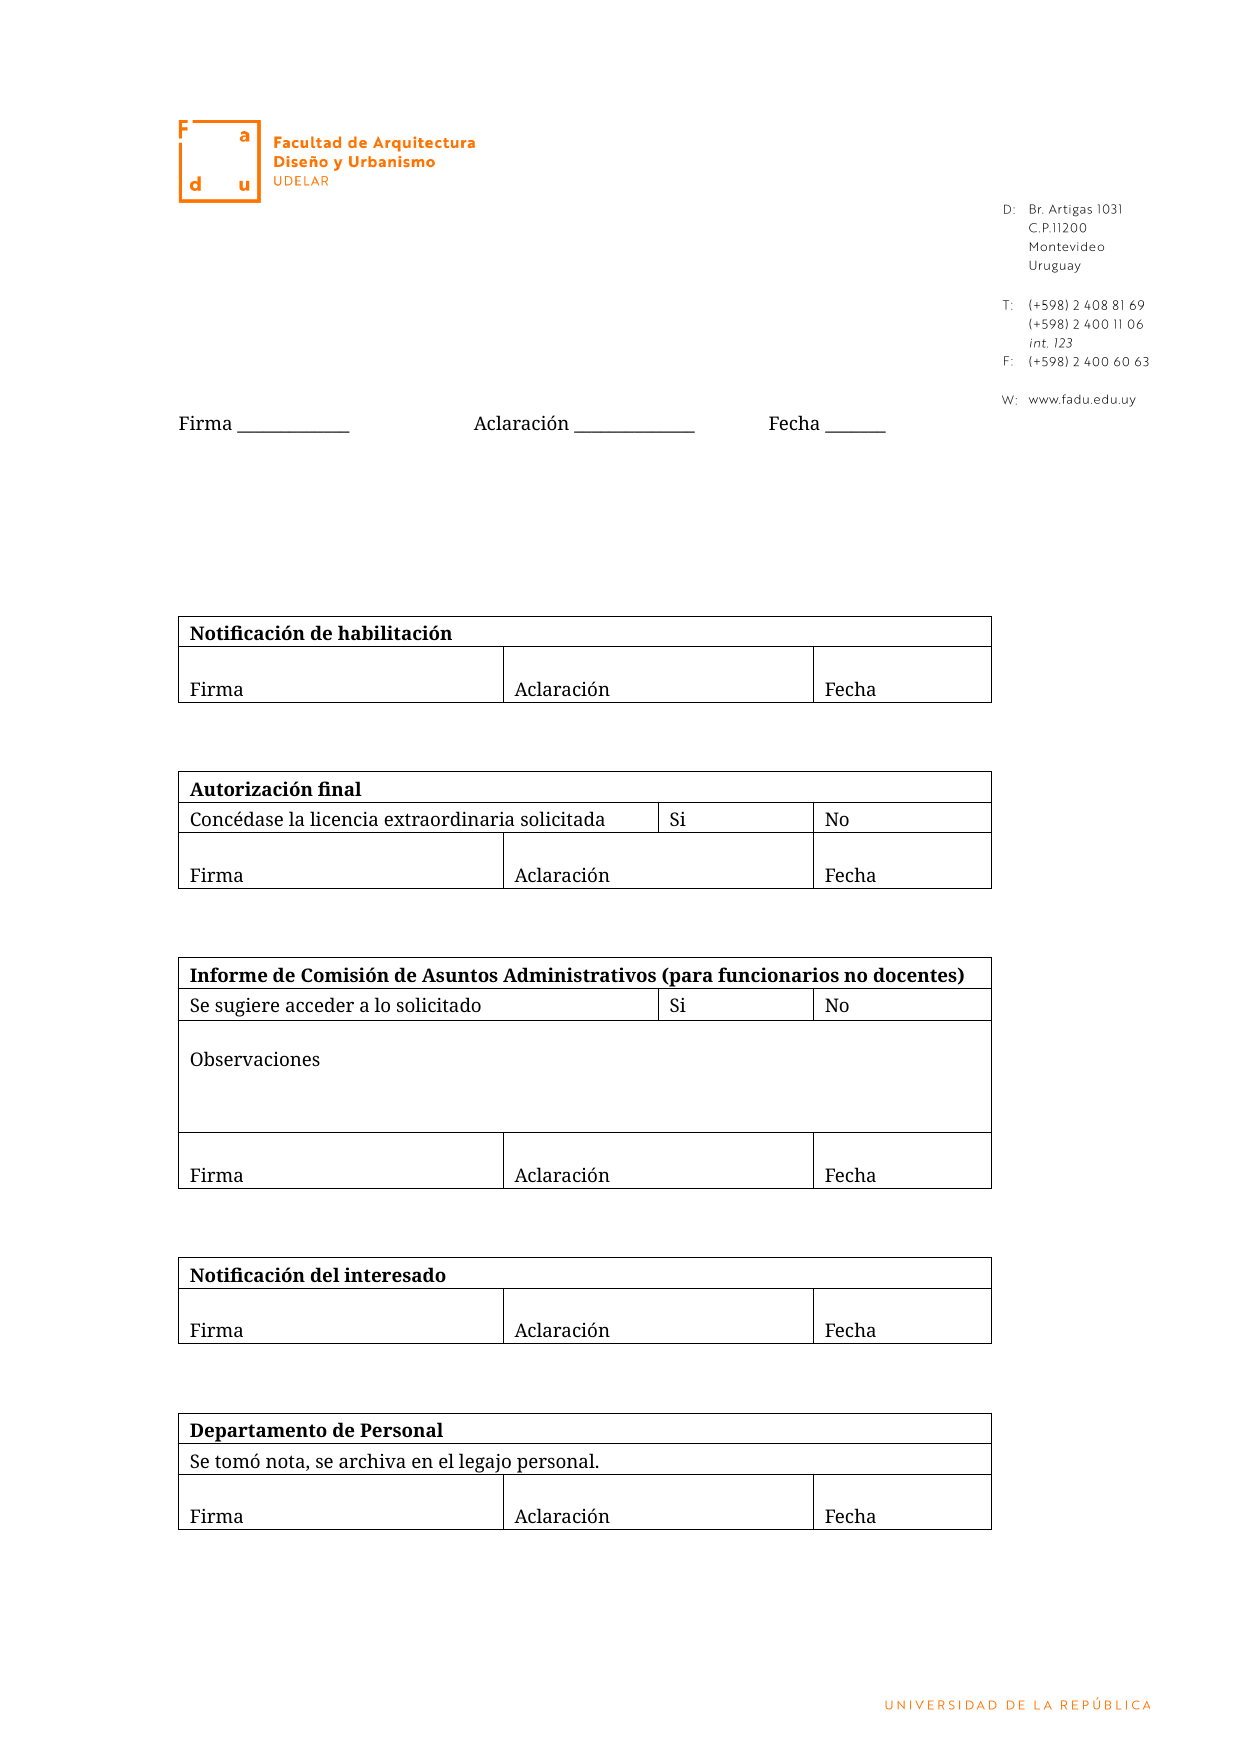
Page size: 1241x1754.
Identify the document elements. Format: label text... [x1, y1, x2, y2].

table_cell No [814, 803, 824, 832]
picture [884, 1696, 1150, 1710]
table_cell Aclaración [504, 647, 813, 702]
table_cell Observaciones [179, 1021, 991, 1132]
table_cell Firma [179, 833, 503, 888]
text Firma _____________ Aclaración ______________ Fecha _______ [178, 411, 1002, 436]
table_cell Aclaración [504, 1133, 813, 1188]
table_cell Fecha [814, 1289, 991, 1343]
table_cell Aclaración [504, 833, 813, 888]
table_cell Aclaración [504, 1475, 813, 1529]
table_cell Fecha [814, 833, 991, 888]
table_cell Fecha [814, 1475, 991, 1529]
table_cell Se sugiere acceder a lo solicitado [179, 989, 658, 1020]
table_cell Aclaración [504, 1289, 813, 1343]
table_cell Firma [179, 1289, 503, 1343]
picture [1000, 198, 1153, 410]
table_cell Firma [179, 1475, 503, 1529]
picture [178, 120, 476, 203]
table_cell Si [659, 989, 813, 1020]
table_cell Firma [179, 647, 503, 702]
table_cell Fecha [814, 647, 991, 702]
table_cell Fecha [814, 1133, 991, 1188]
table_cell Firma [179, 1133, 503, 1188]
table_cell Si [659, 803, 669, 832]
table_cell No [814, 989, 991, 1020]
